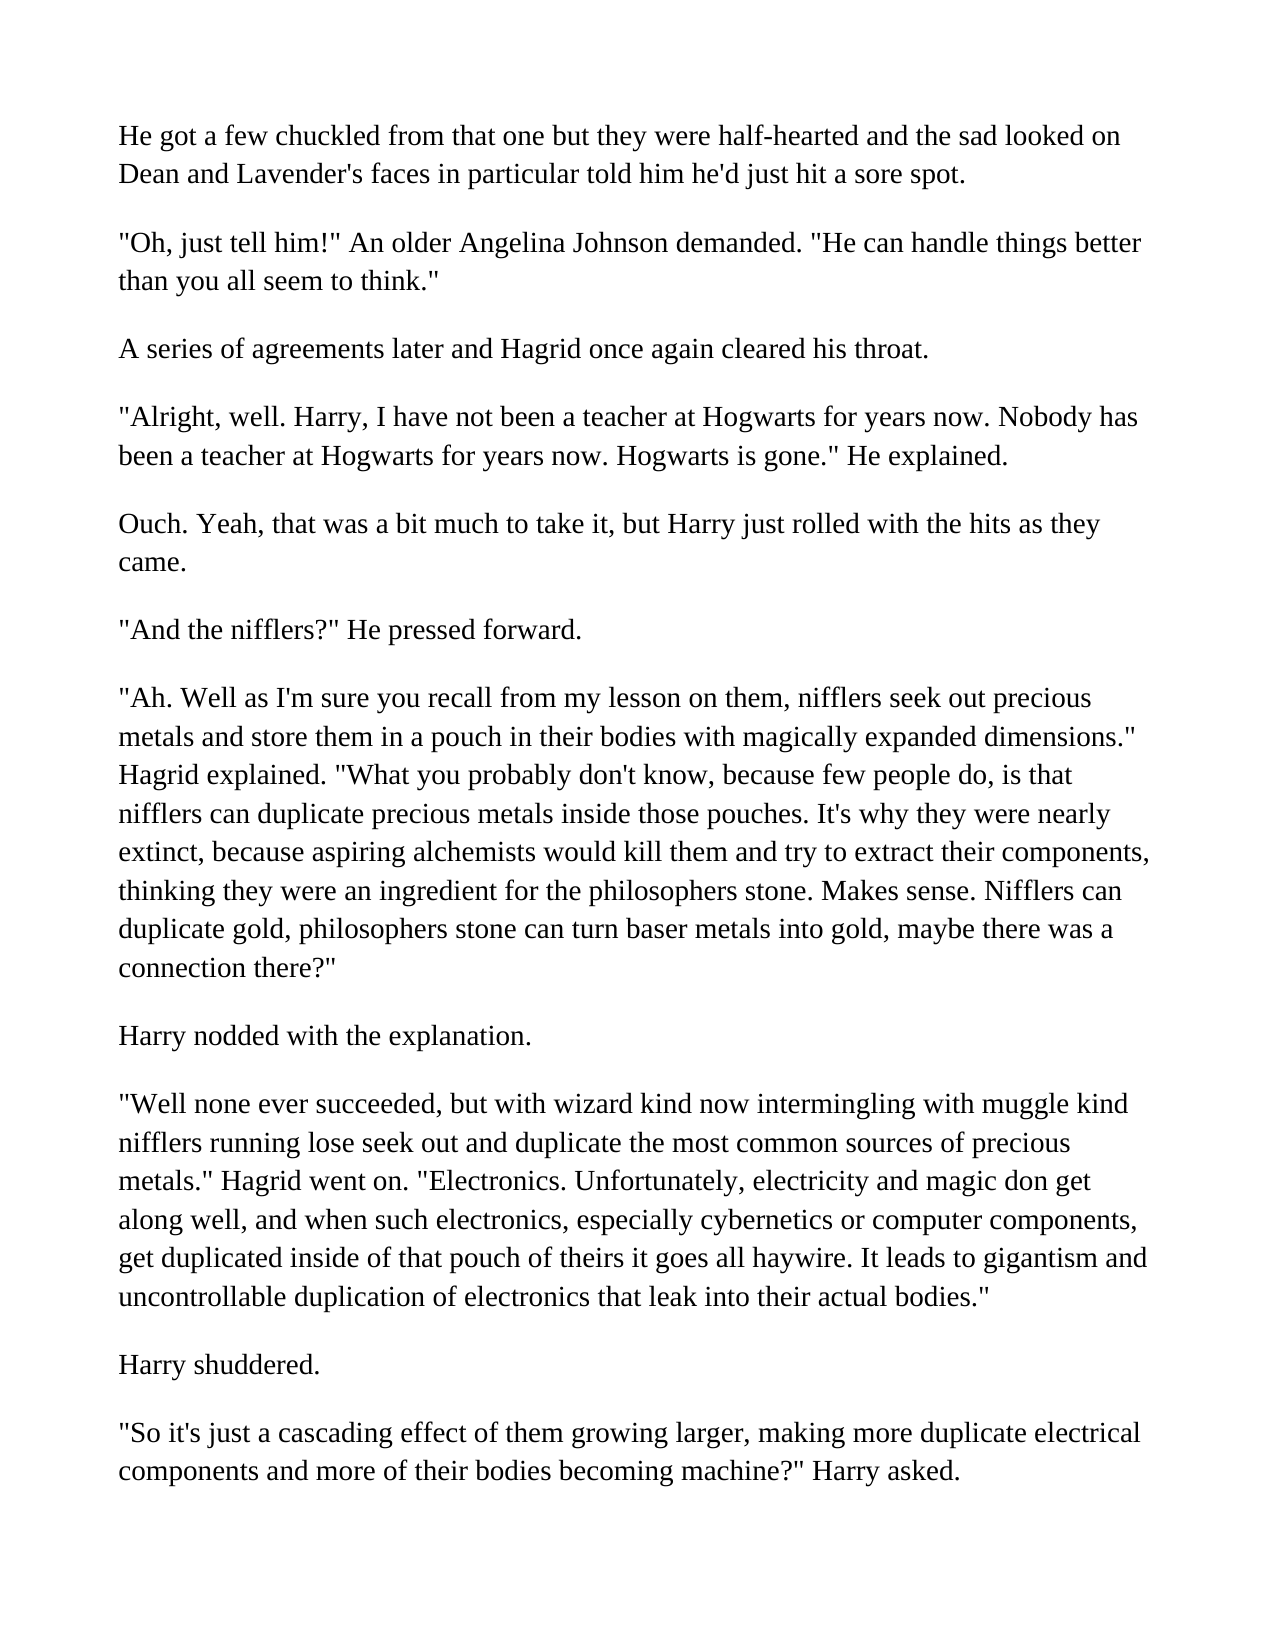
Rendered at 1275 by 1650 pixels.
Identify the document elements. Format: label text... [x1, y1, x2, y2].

text Ouch. Yeah, that was a bit much to take it, but Harry just rolled with the hits as they came. [118, 506, 1157, 578]
text "Oh, just tell him!" An older Angelina Johnson demanded. "He can handle things better than you all seem to think." [118, 225, 1157, 297]
text Harry shuddered. [118, 1347, 1157, 1381]
text He got a few chuckled from that one but they were half-hearted and the sad looked on Dean and Lavender's faces in particular told him he'd just hit a sore spot. [118, 118, 1157, 190]
text A series of agreements later and Hagrid once again cleared his throat. [118, 331, 1157, 365]
text "And the nifflers?" He pressed forward. [118, 612, 1157, 646]
text "Alright, well. Harry, I have not been a teacher at Hogwarts for years now. Nobody has been a teacher at Hogwarts for years now. Hogwarts is gone." He explained. [118, 399, 1157, 471]
text "So it's just a cascading effect of them growing larger, making more duplicate electrical components and more of their bodies becoming machine?" Harry asked. [118, 1415, 1157, 1487]
text Harry nodded with the explanation. [118, 1018, 1157, 1052]
text "Ah. Well as I'm sure you recall from my lesson on them, nifflers seek out precious metals and store them in a pouch in their bodies with magically expanded dimensions." Hagrid explained. "What you probably don't know, because few people do, is that nifflers can duplicate precious metals inside those pouches. It's why they were nearly extinct, because aspiring alchemists would kill them and try to extract their components, thinking they were an ingredient for the philosophers stone. Makes sense. Nifflers can duplicate gold, philosophers stone can turn baser metals into gold, maybe there was a connection there?" [118, 680, 1157, 984]
text "Well none ever succeeded, but with wizard kind now intermingling with muggle kind nifflers running lose seek out and duplicate the most common sources of precious metals." Hagrid went on. "Electronics. Unfortunately, electricity and magic don get along well, and when such electronics, especially cybernetics or computer components, get duplicated inside of that pouch of theirs it goes all haywire. It leads to gigantism and uncontrollable duplication of electronics that leak into their actual bodies." [118, 1086, 1157, 1312]
